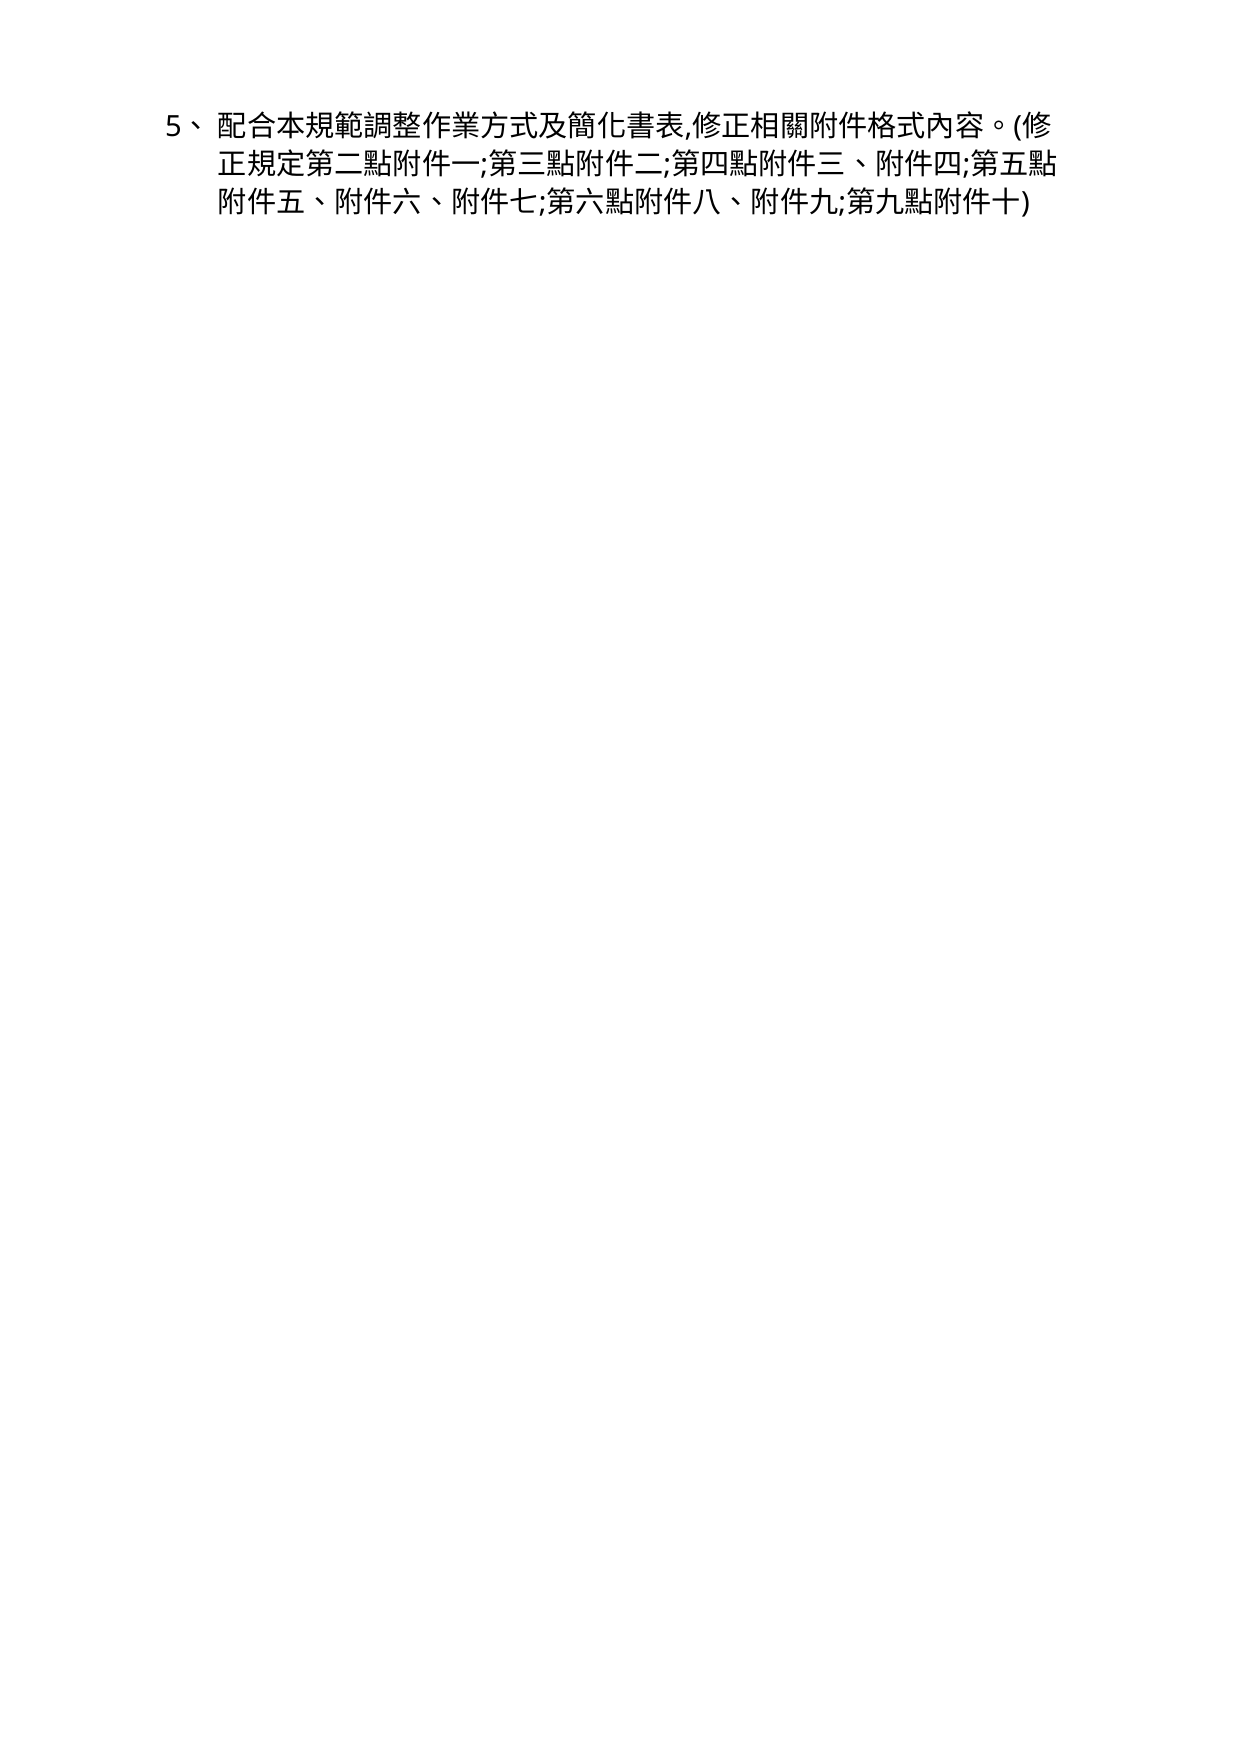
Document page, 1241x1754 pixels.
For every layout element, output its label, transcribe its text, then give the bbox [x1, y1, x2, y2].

list 配合本規範調整作業方式及簡化書表,修正相關附件格式內容。(修正規定第二點附件一;第三點附件二;第四點附件三、附件四;第五點附件五、附件六、附件七;第六點附件八、附件九;第九點附件十) [165, 106, 1075, 221]
